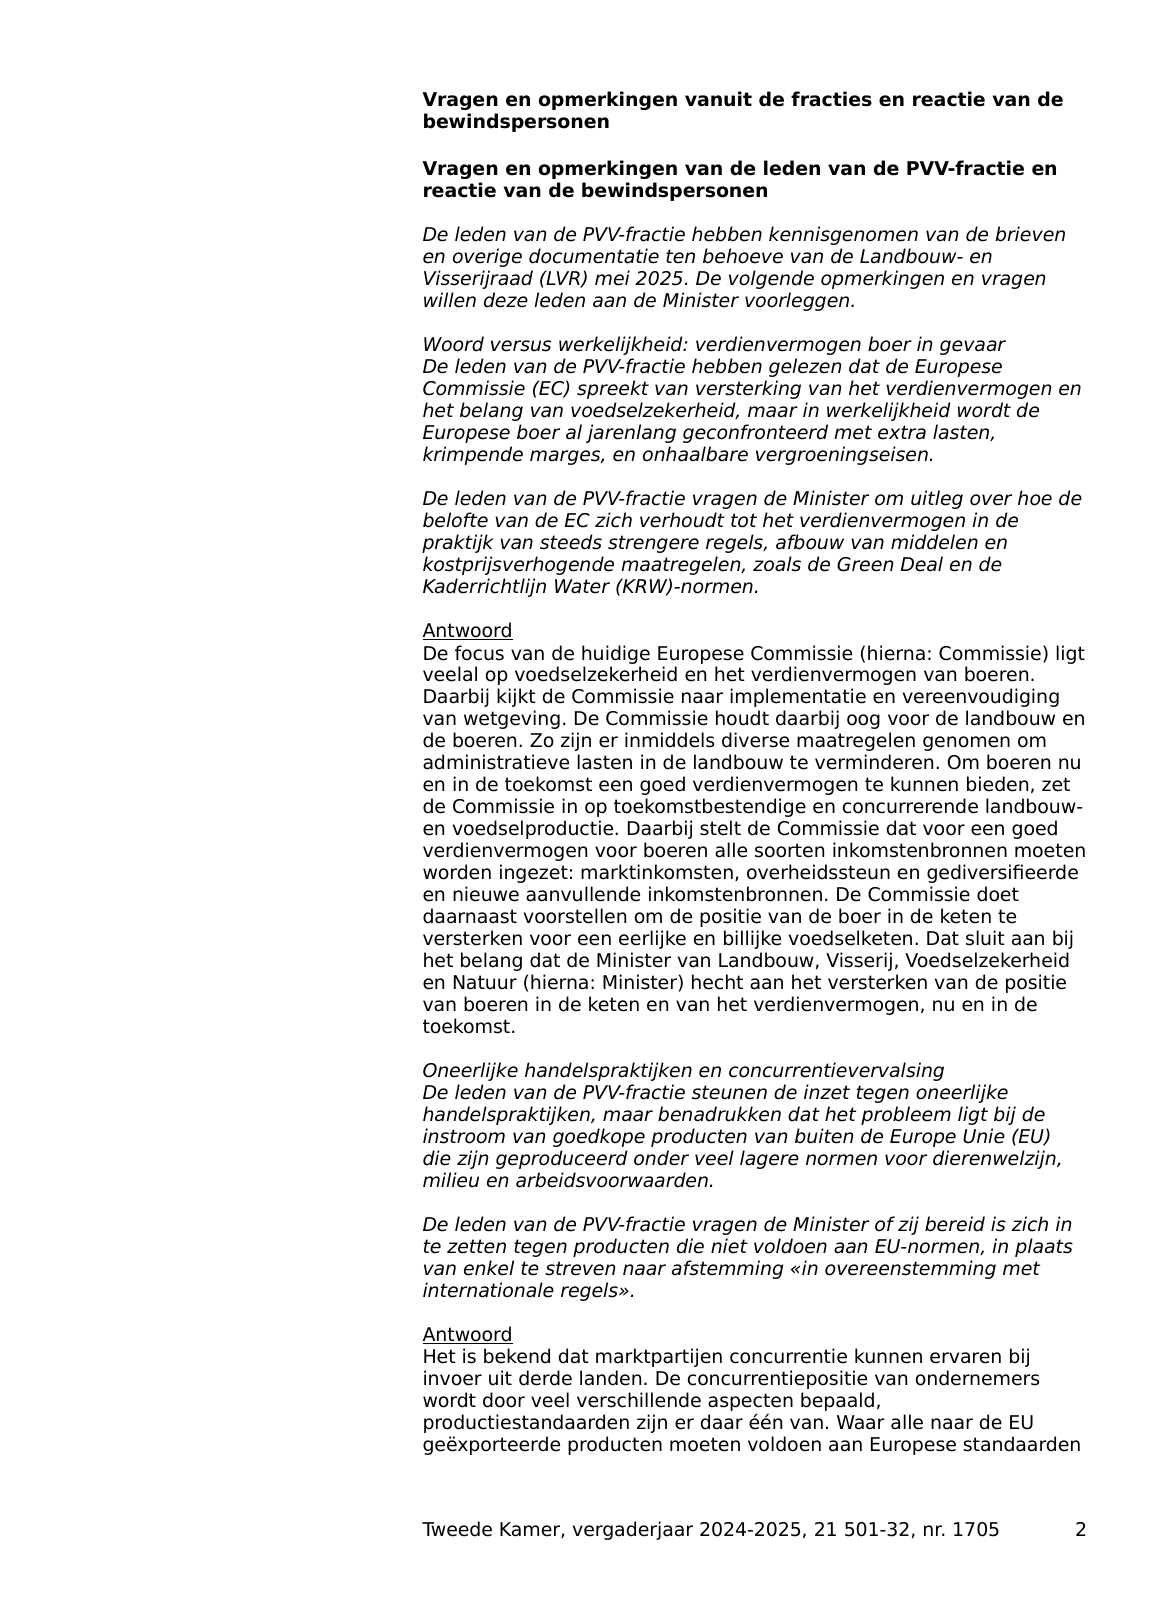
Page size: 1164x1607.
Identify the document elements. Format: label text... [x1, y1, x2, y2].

text De leden van de PVV-fractie vragen de Minister om uitleg over hoe de belofte van de EC zich verhoudt tot het verdienvermogen in de praktijk van steeds strengere regels, afbouw van middelen en kostprijsverhogende maatregelen, zoals de Green Deal en de Kaderrichtlijn Water (KRW)-normen. [422, 488, 1087, 598]
text De leden van de PVV-fractie vragen de Minister of zij bereid is zich in te zetten tegen producten die niet voldoen aan EU-normen, in plaats van enkel te streven naar afstemming «in overeenstemming met internationale regels». [422, 1214, 1087, 1302]
subtitle Vragen en opmerkingen vanuit de fracties en reactie van de bewindspersonen [422, 89, 1087, 133]
text Het is bekend dat marktpartijen concurrentie kunnen ervaren bij invoer uit derde landen. De concurrentiepositie van ondernemers wordt door veel verschillende aspecten bepaald, productiestandaarden zijn er daar één van. Waar alle naar de EU geëxporteerde producten moeten voldoen aan Europese standaarden [422, 1346, 1087, 1456]
text Woord versus werkelijkheid: verdienvermogen boer in gevaar [422, 334, 1087, 356]
text Antwoord [422, 1324, 1087, 1346]
text Oneerlijke handelspraktijken en concurrentievervalsing [422, 1060, 1087, 1082]
text De leden van de PVV-fractie steunen de inzet tegen oneerlijke handelspraktijken, maar benadrukken dat het probleem ligt bij de instroom van goedkope producten van buiten de Europe Unie (EU) die zijn geproduceerd onder veel lagere normen voor dierenwelzijn, milieu en arbeidsvoorwaarden. [422, 1082, 1087, 1192]
subtitle Vragen en opmerkingen van de leden van de PVV-fractie en reactie van de bewindspersonen [422, 158, 1087, 202]
text De focus van de huidige Europese Commissie (hierna: Commissie) ligt veelal op voedselzekerheid en het verdienvermogen van boeren. Daarbij kijkt de Commissie naar implementatie en vereenvoudiging van wetgeving. De Commissie houdt daarbij oog voor de landbouw en de boeren. Zo zijn er inmiddels diverse maatregelen genomen om administratieve lasten in de landbouw te verminderen. Om boeren nu en in de toekomst een goed verdienvermogen te kunnen bieden, zet de Commissie in op toekomstbestendige en concurrerende landbouw- en voedselproductie. Daarbij stelt de Commissie dat voor een goed verdienvermogen voor boeren alle soorten inkomstenbronnen moeten worden ingezet: marktinkomsten, overheidssteun en gediversifieerde en nieuwe aanvullende inkomstenbronnen. De Commissie doet daarnaast voorstellen om de positie van de boer in de keten te versterken voor een eerlijke en billijke voedselketen. Dat sluit aan bij het belang dat de Minister van Landbouw, Visserij, Voedselzekerheid en Natuur (hierna: Minister) hecht aan het versterken van de positie van boeren in de keten en van het verdienvermogen, nu en in de toekomst. [422, 642, 1087, 1038]
text De leden van de PVV-fractie hebben kennisgenomen van de brieven en overige documentatie ten behoeve van de Landbouw- en Visserijraad (LVR) mei 2025. De volgende opmerkingen en vragen willen deze leden aan de Minister voorleggen. [422, 224, 1087, 312]
text De leden van de PVV-fractie hebben gelezen dat de Europese Commissie (EC) spreekt van versterking van het verdienvermogen en het belang van voedselzekerheid, maar in werkelijkheid wordt de Europese boer al jarenlang geconfronteerd met extra lasten, krimpende marges, en onhaalbare vergroeningseisen. [422, 356, 1087, 466]
text Antwoord [422, 620, 1087, 642]
